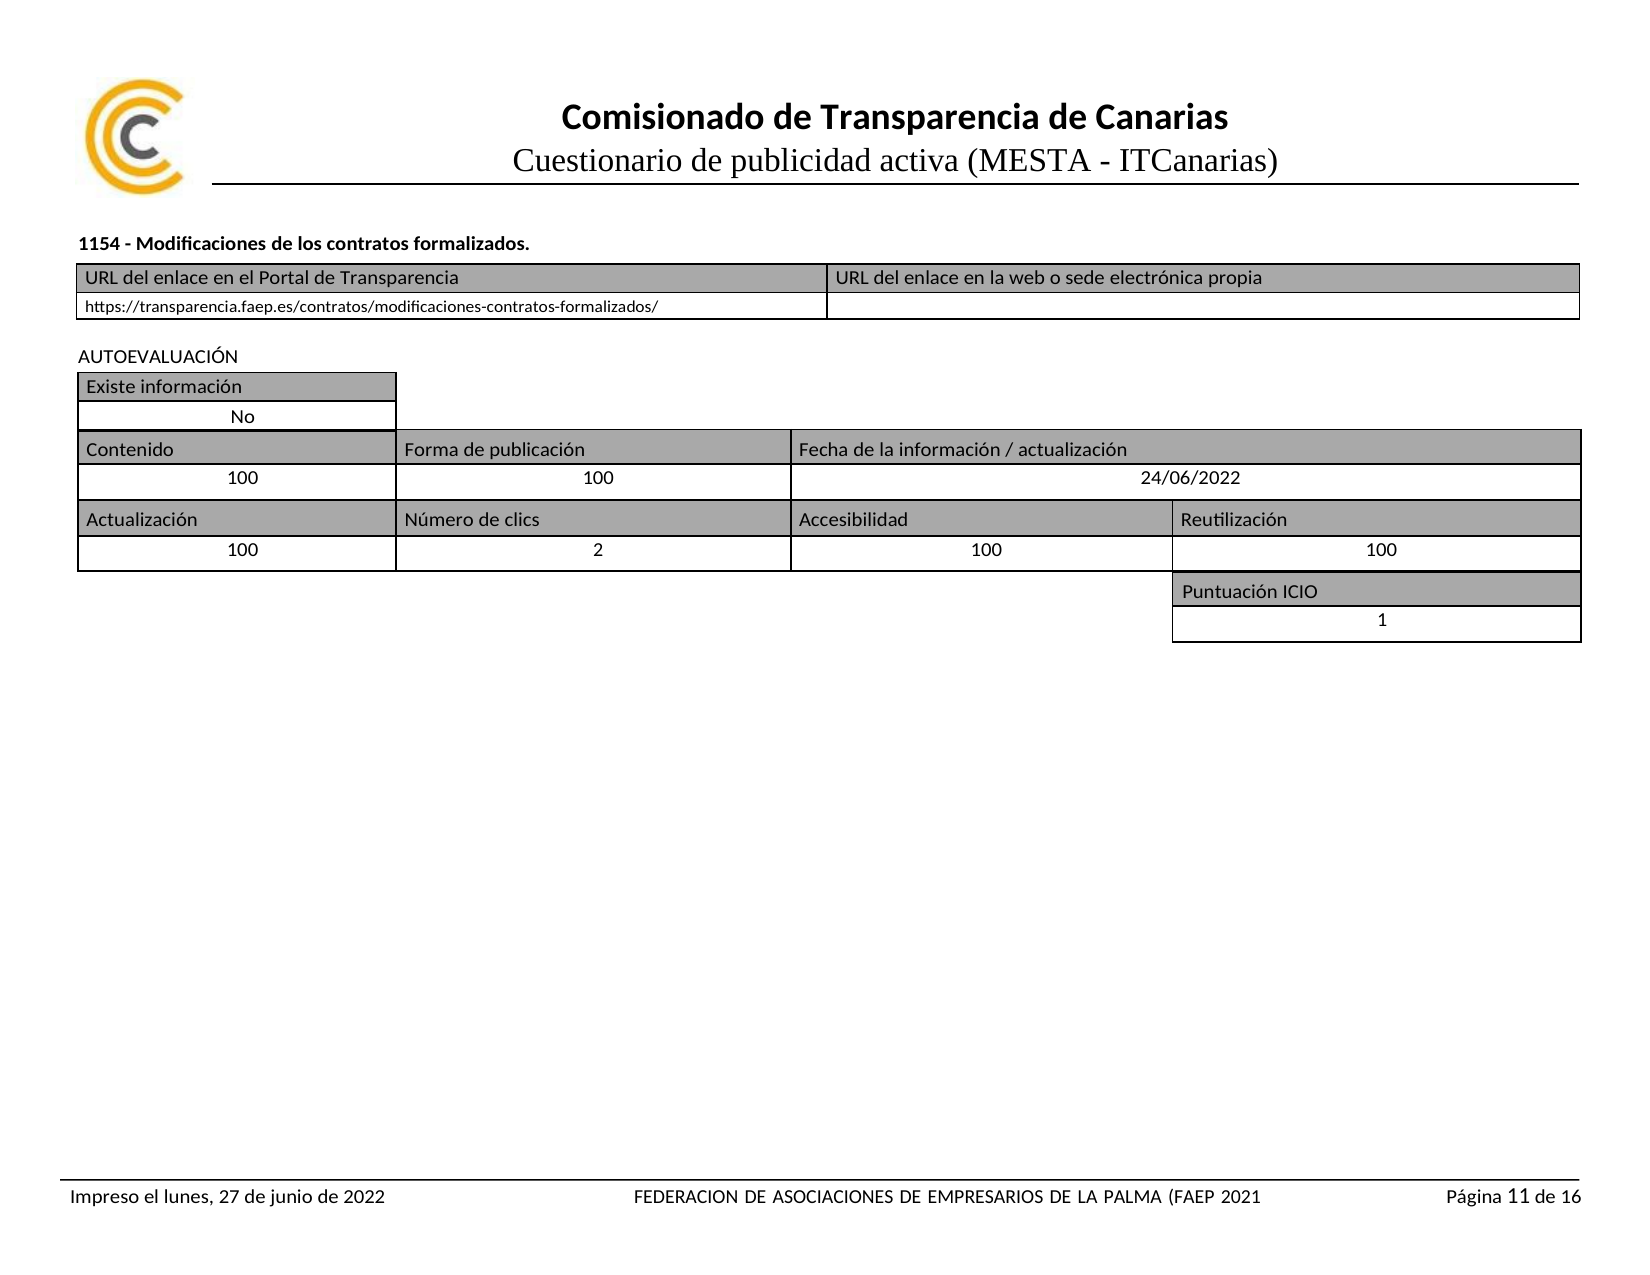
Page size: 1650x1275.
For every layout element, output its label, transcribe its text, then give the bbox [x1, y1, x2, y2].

table_cell Forma de publicación [397, 430, 790, 463]
table_cell 24/06/2022 [792, 465, 1580, 499]
text AUTOEVALUACIÓN [78, 344, 1594, 368]
table_cell Actualización [79, 501, 395, 535]
subtitle 1154 - Modificaciones de los contratos formalizados. [78, 231, 1594, 255]
table_cell 100 [397, 465, 790, 499]
table_cell No [79, 402, 395, 429]
table_cell 1 [1173, 607, 1580, 641]
table_header URL del enlace en la web o sede electrónica propia [828, 265, 1579, 292]
table_cell Número de clics [397, 501, 790, 535]
table_cell 100 [1173, 537, 1580, 570]
table_header URL del enlace en el Portal de Transparencia [77, 265, 826, 292]
table_cell https://transparencia.faep.es/contratos/modificaciones-contratos-formalizados/ [77, 293, 826, 318]
table_cell [828, 293, 1579, 318]
table_cell Puntuación ICIO [1173, 573, 1580, 605]
table_cell [78, 572, 1172, 641]
table_cell 100 [79, 537, 395, 570]
table_cell 100 [79, 465, 395, 499]
table_cell 100 [792, 537, 1172, 570]
table_cell Fecha de la información / actualización [792, 430, 1580, 463]
table_header Existe información [79, 373, 395, 400]
table_cell Accesibilidad [792, 501, 1172, 535]
table_cell Reutilización [1173, 501, 1580, 535]
table_cell 2 [397, 537, 790, 570]
table_cell Contenido [79, 432, 395, 463]
table_header [397, 372, 1581, 429]
